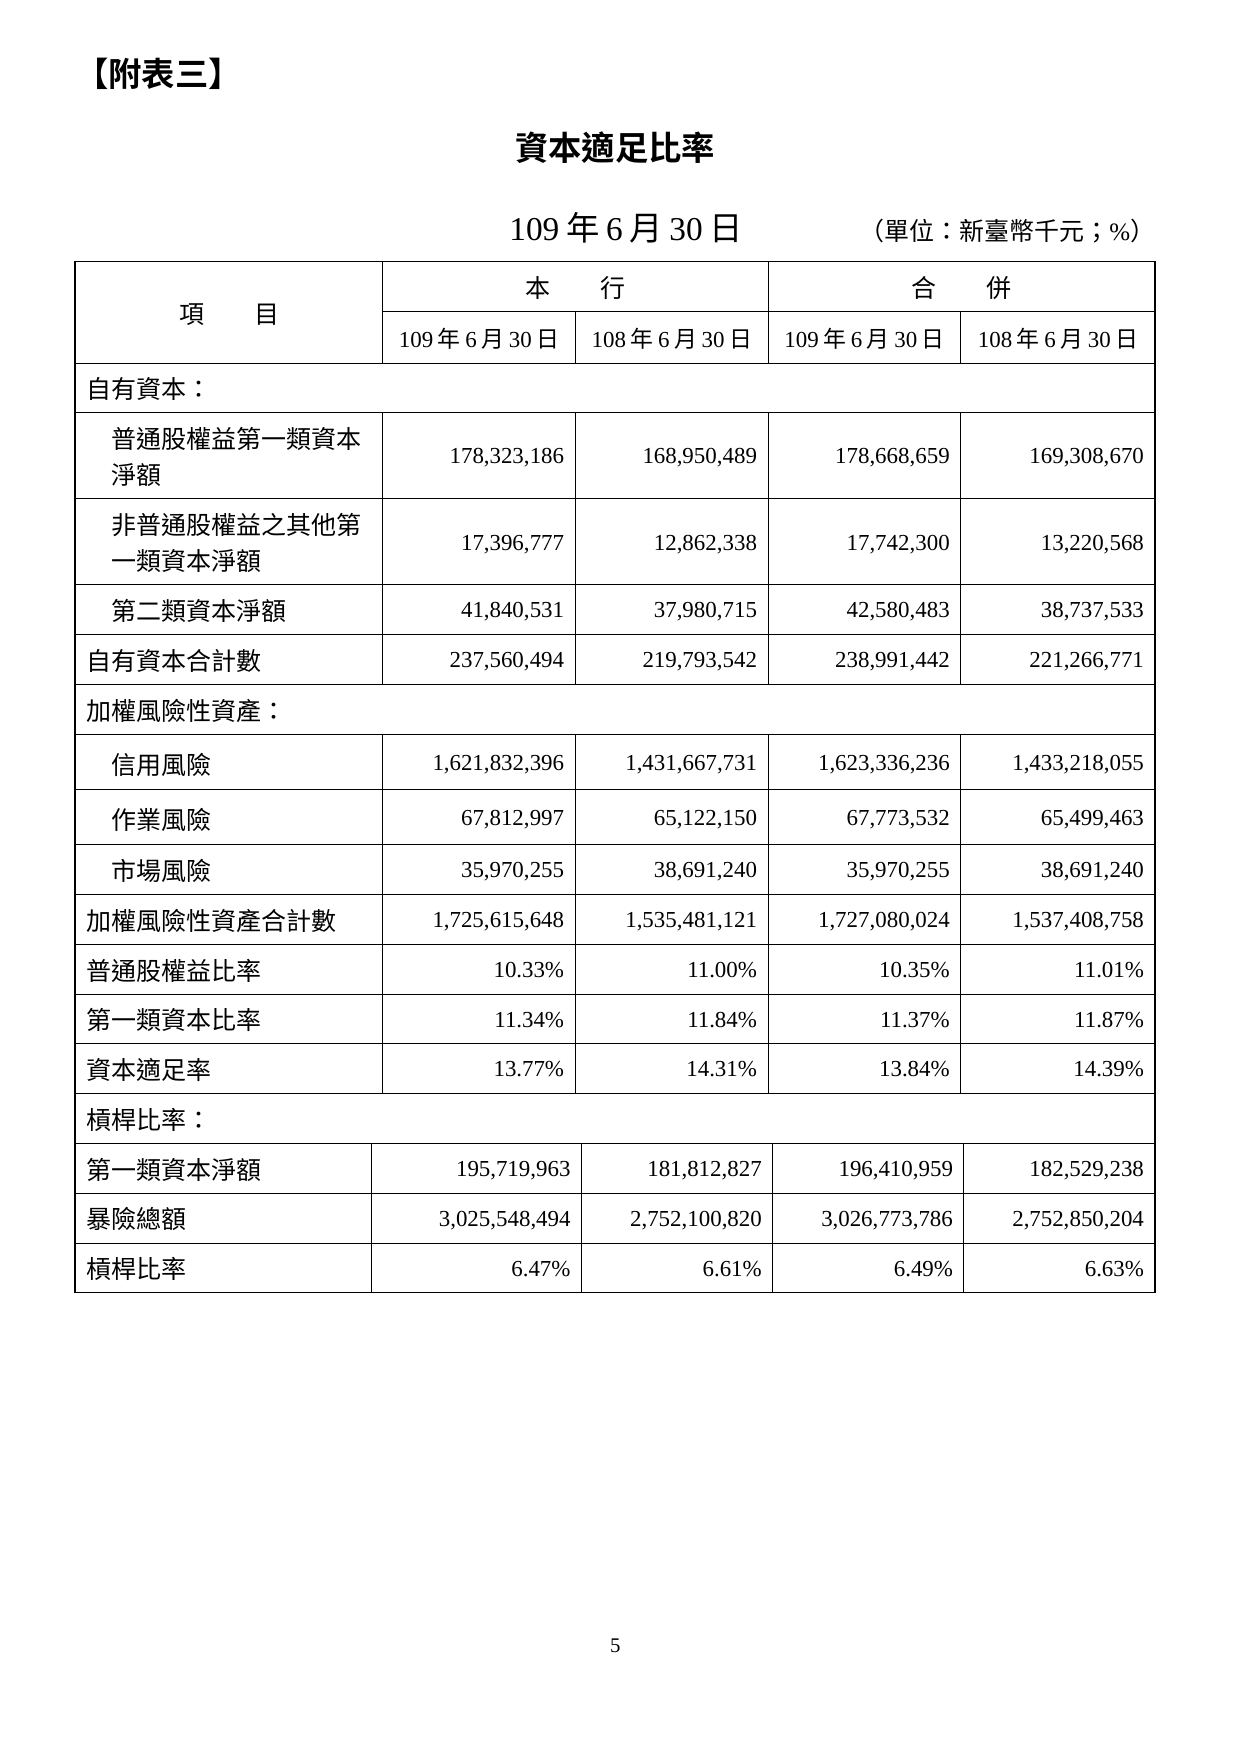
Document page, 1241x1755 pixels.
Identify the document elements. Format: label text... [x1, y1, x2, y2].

table_cell 17,396,777 [383, 499, 575, 584]
table_cell 1,537,408,758 [961, 895, 1154, 944]
table_cell 67,812,997 [383, 790, 575, 844]
table_cell 市場風險 [76, 845, 382, 894]
text 109年6月30日 （單位：新臺幣千元；%） [75, 207, 1155, 249]
table_header 本 行 [383, 262, 768, 311]
table_cell 41,840,531 [383, 585, 575, 634]
table_header 項 目 [76, 262, 382, 362]
table_cell 1,725,615,648 [383, 895, 575, 944]
table_cell 1,623,336,236 [769, 735, 960, 789]
table_cell 2,752,100,820 [582, 1194, 772, 1242]
table_cell 42,580,483 [769, 585, 960, 634]
table_cell 1,433,218,055 [961, 735, 1154, 789]
table_cell 1,431,667,731 [576, 735, 768, 789]
table_cell 38,691,240 [576, 845, 768, 894]
table_cell 237,560,494 [383, 635, 575, 684]
table_cell 109年6月30日 [383, 312, 575, 362]
table_cell 6.49% [773, 1244, 963, 1292]
table_cell 作業風險 [76, 790, 382, 844]
table_cell 67,773,532 [769, 790, 960, 844]
table_cell 11.84% [576, 995, 768, 1043]
table_cell 195,719,963 [372, 1144, 581, 1193]
table_cell 178,668,659 [769, 413, 960, 498]
table_cell 10.33% [383, 945, 575, 993]
table_cell 35,970,255 [383, 845, 575, 894]
table_cell 169,308,670 [961, 413, 1154, 498]
table_cell 221,266,771 [961, 635, 1154, 684]
table_cell 219,793,542 [576, 635, 768, 684]
table_cell 10.35% [769, 945, 960, 993]
table_cell 65,499,463 [961, 790, 1154, 844]
table_cell 196,410,959 [773, 1144, 963, 1193]
subtitle 【附表三】 [75, 48, 1155, 96]
table_cell 普通股權益第一類資本淨額 [76, 413, 382, 498]
table_header 合 併 [769, 262, 1154, 311]
table_cell 13.77% [383, 1044, 575, 1093]
table_cell 181,812,827 [582, 1144, 772, 1193]
table_cell 槓桿比率 [76, 1244, 371, 1292]
table_cell 178,323,186 [383, 413, 575, 498]
table_cell 65,122,150 [576, 790, 768, 844]
table_cell 108年6月30日 [576, 312, 768, 362]
table_cell 1,535,481,121 [576, 895, 768, 944]
table_cell 35,970,255 [769, 845, 960, 894]
table_cell 第一類資本比率 [76, 995, 382, 1043]
table_cell 6.61% [582, 1244, 772, 1292]
table_cell 自有資本： [76, 364, 1154, 412]
table_cell 38,691,240 [961, 845, 1154, 894]
table_cell 109年6月30日 [769, 312, 960, 362]
table_cell 11.00% [576, 945, 768, 993]
table_cell 17,742,300 [769, 499, 960, 584]
table_cell 37,980,715 [576, 585, 768, 634]
table_cell 槓桿比率： [76, 1094, 1154, 1143]
table_cell 3,025,548,494 [372, 1194, 581, 1242]
table_cell 13,220,568 [961, 499, 1154, 584]
table_cell 6.63% [964, 1244, 1154, 1292]
table_cell 加權風險性資產合計數 [76, 895, 382, 944]
table_cell 11.87% [961, 995, 1154, 1043]
table_cell 11.34% [383, 995, 575, 1043]
table_cell 非普通股權益之其他第一類資本淨額 [76, 499, 382, 584]
table_cell 資本適足率 [76, 1044, 382, 1093]
table_cell 3,026,773,786 [773, 1194, 963, 1242]
table_cell 14.39% [961, 1044, 1154, 1093]
text 資本適足比率 [75, 121, 1155, 169]
table_cell 14.31% [576, 1044, 768, 1093]
table_cell 2,752,850,204 [964, 1194, 1154, 1242]
table_cell 11.01% [961, 945, 1154, 993]
table_cell 1,727,080,024 [769, 895, 960, 944]
table_cell 182,529,238 [964, 1144, 1154, 1193]
table_cell 13.84% [769, 1044, 960, 1093]
table_cell 38,737,533 [961, 585, 1154, 634]
table_cell 自有資本合計數 [76, 635, 382, 684]
table_cell 12,862,338 [576, 499, 768, 584]
table_cell 1,621,832,396 [383, 735, 575, 789]
table_cell 暴險總額 [76, 1194, 371, 1242]
table_cell 6.47% [372, 1244, 581, 1292]
table_cell 168,950,489 [576, 413, 768, 498]
table_cell 11.37% [769, 995, 960, 1043]
table_cell 普通股權益比率 [76, 945, 382, 993]
table_cell 加權風險性資產： [76, 685, 1154, 734]
table_cell 第二類資本淨額 [76, 585, 382, 634]
table_cell 信用風險 [76, 735, 382, 789]
table_cell 238,991,442 [769, 635, 960, 684]
table_cell 108年6月30日 [961, 312, 1154, 362]
table_cell 第一類資本淨額 [76, 1144, 371, 1193]
